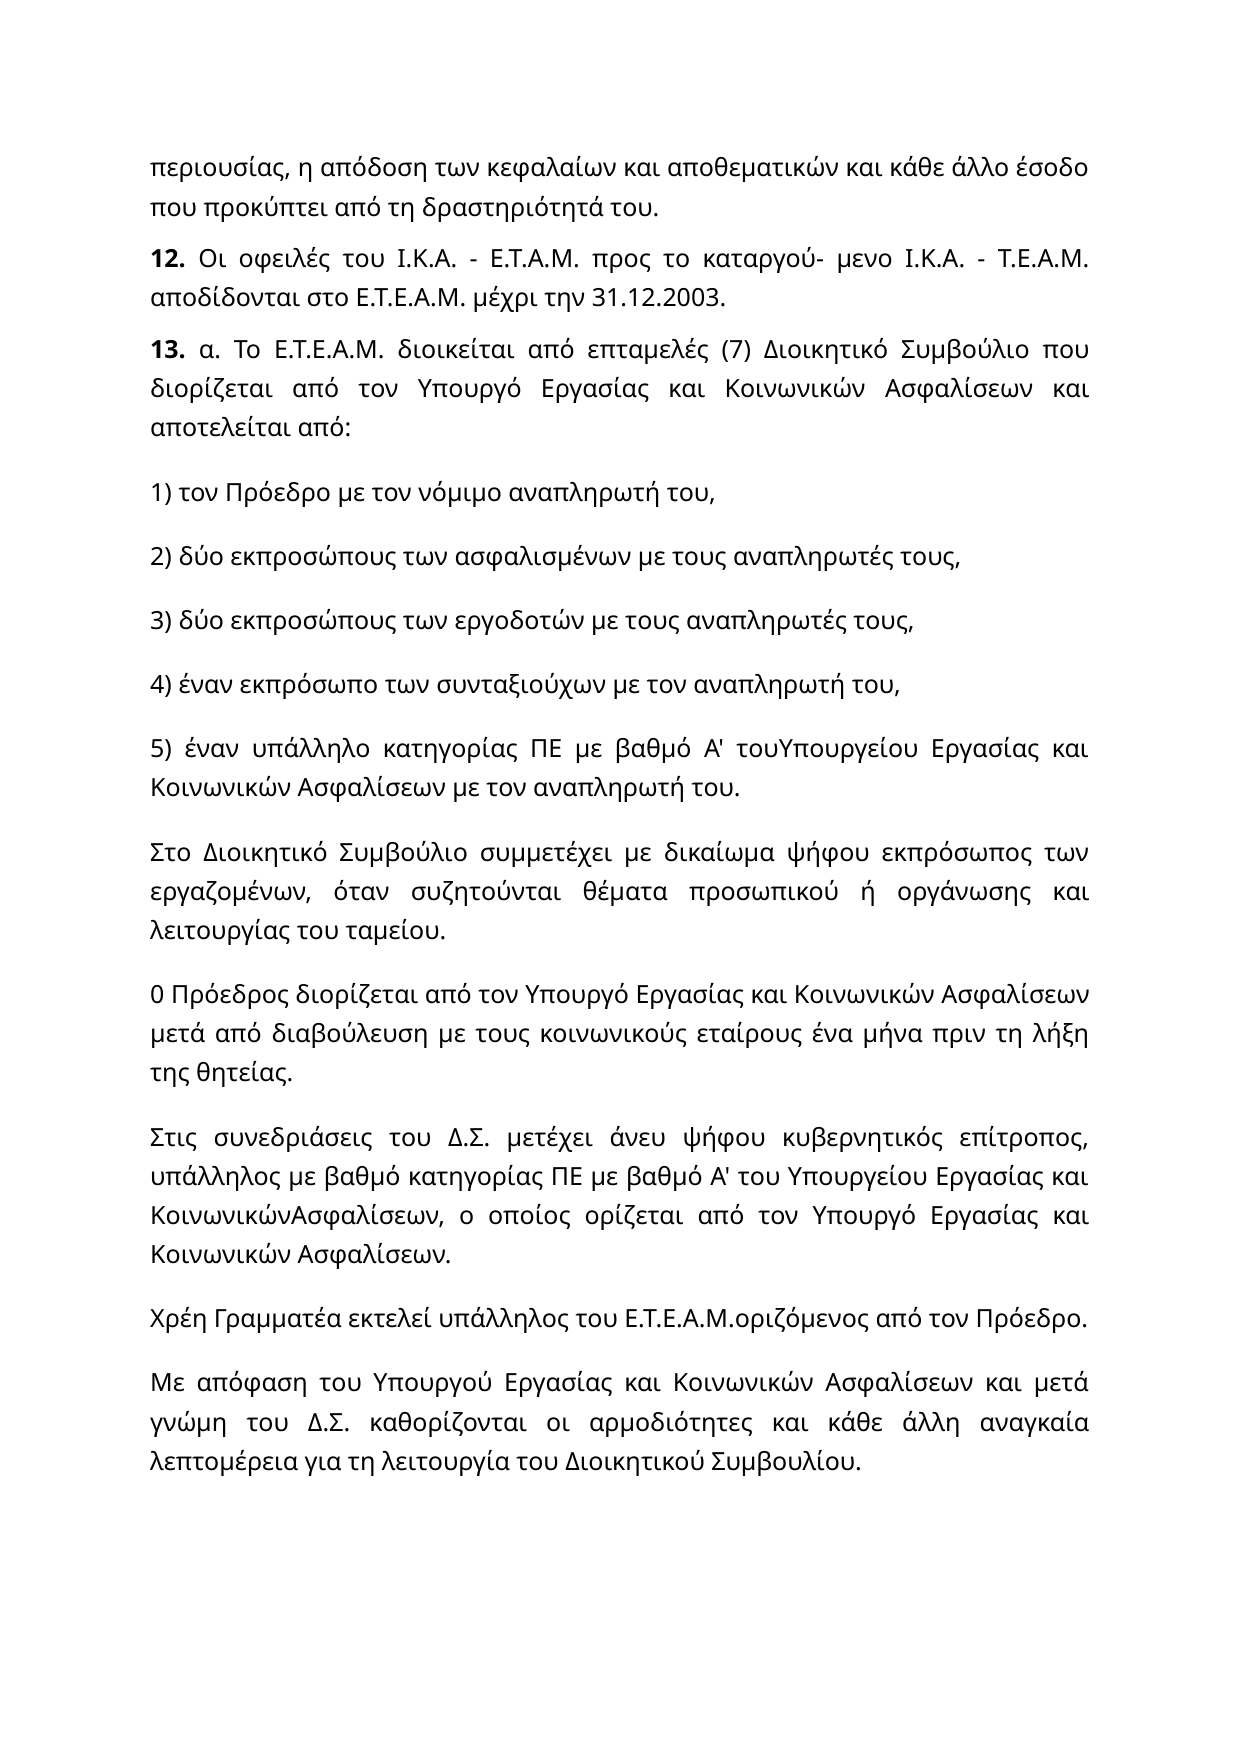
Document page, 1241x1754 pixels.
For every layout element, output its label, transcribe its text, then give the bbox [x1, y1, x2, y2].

text 0 Πρόεδρος διορίζεται από τον Υπουργό Εργασίας και Κοινωνικών Ασφαλίσεων μετά από διαβούλευση με τους κοινωνικούς εταίρους ένα μήνα πριν τη λήξη της θητείας. [150, 977, 1090, 1089]
text 1) τον Πρόεδρο με τον νόμιμο αναπληρωτή του, [150, 474, 1090, 508]
text Με απόφαση του Υπουργού Εργασίας και Κοινωνικών Ασφαλίσεων και μετά γνώμη του Δ.Σ. καθορίζονται οι αρμοδιότητες και κάθε άλλη αναγκαία λεπτομέρεια για τη λειτουργία του Διοικητικού Συμβουλίου. [150, 1365, 1090, 1477]
text 4) έναν εκπρόσωπο των συνταξιούχων με τον αναπληρωτή του, [150, 667, 1090, 701]
text Στο Διοικητικό Συμβούλιο συμμετέχει με δικαίωμα ψήφου εκπρόσωπος των εργαζομένων, όταν συζητούνται θέματα προσωπικού ή οργάνωσης και λειτουργίας του ταμείου. [150, 834, 1090, 947]
text 13. α. Το Ε.Τ.Ε.Α.Μ. διοικείται από επταμελές (7) Διοικητικό Συμβούλιο που διορίζεται από τον Υπουργό Εργασίας και Κοινωνικών Ασφαλίσεων και αποτελείται από: [150, 332, 1090, 444]
text 5) έναν υπάλληλο κατηγορίας ΠΕ με βαθμό Α' τουΥπουργείου Εργασίας και Κοινωνικών Ασφαλίσεων με τον αναπληρωτή του. [150, 731, 1090, 804]
text Στις συνεδριάσεις του Δ.Σ. μετέχει άνευ ψήφου κυβερνητικός επίτροπος, υπάλληλος με βαθμό κατηγορίας ΠΕ με βαθμό Α' του Υπουργείου Εργασίας και ΚοινωνικώνΑσφαλίσεων, ο οποίος ορίζεται από τον Υπουργό Εργασίας και Κοινωνικών Ασφαλίσεων. [150, 1119, 1090, 1271]
text Χρέη Γραμματέα εκτελεί υπάλληλος του Ε.Τ.Ε.Α.Μ.οριζόμενος από τον Πρόεδρο. [150, 1301, 1090, 1335]
text 2) δύο εκπροσώπους των ασφαλισμένων με τους αναπληρωτές τους, [150, 538, 1090, 572]
text 3) δύο εκπροσώπους των εργοδοτών με τους αναπληρωτές τους, [150, 602, 1090, 637]
text περιουσίας, η απόδοση των κεφαλαίων και αποθεματικών και κάθε άλλο έσοδο που προκύπτει από τη δραστηριότητά του. [150, 150, 1090, 223]
text 12. Οι οφειλές του Ι.Κ.Α. - Ε.Τ.Α.Μ. προς το καταργού- μενο Ι.Κ.Α. - Τ.Ε.Α.Μ. αποδίδονται στο Ε.Τ.Ε.Α.Μ. μέχρι την 31.12.2003. [150, 241, 1090, 314]
